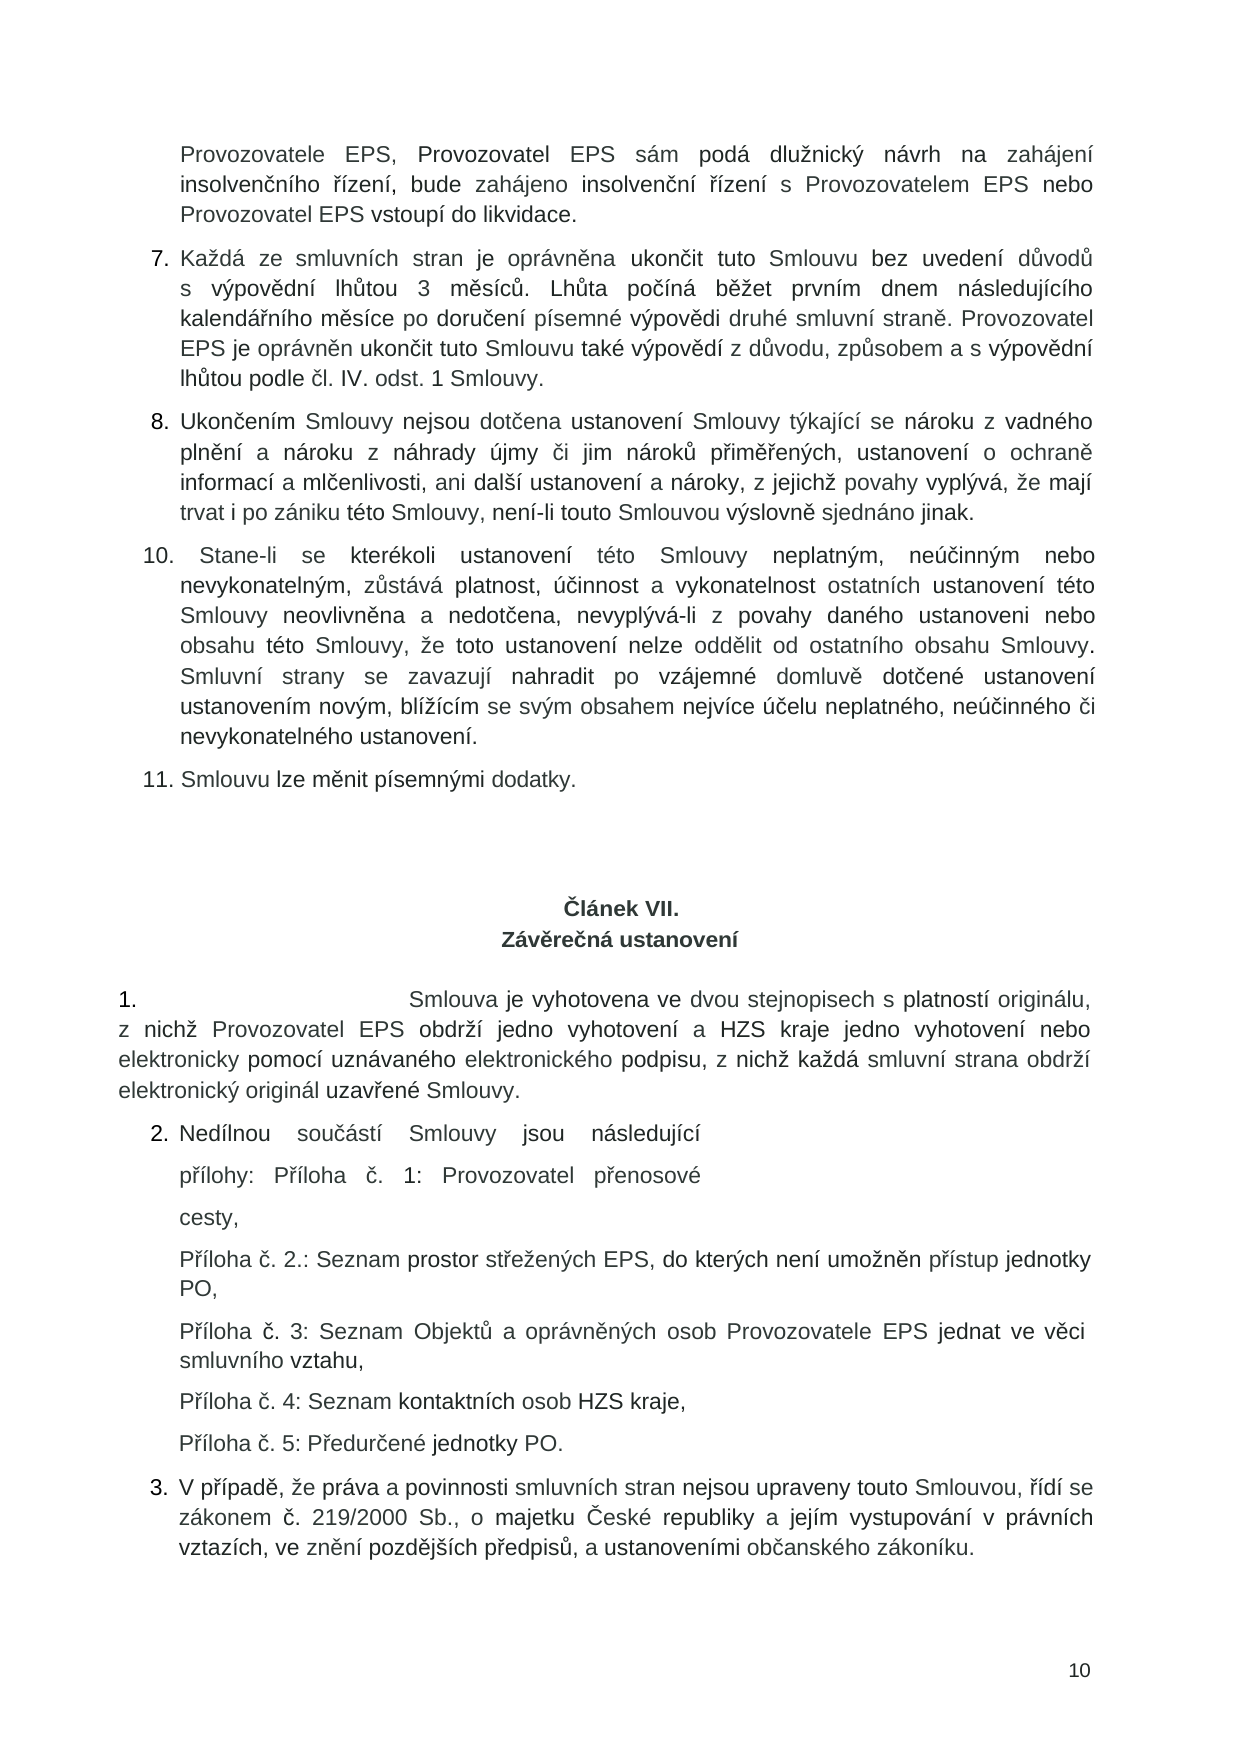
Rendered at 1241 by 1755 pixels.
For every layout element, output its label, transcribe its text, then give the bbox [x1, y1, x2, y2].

text Provozovatele EPS, Provozovatel EPS sám podá dlužnický návrh na zahájení insolvenčního řízení, bude zahájeno insolvenční řízení s Provozovatelem EPS nebo Provozovatel EPS vstoupí do likvidace. [180, 141, 1093, 228]
list Nedílnou součástí Smlouvy jsou následující přílohy: Příloha č. 1: Provozovatel přenosové cesty, [150, 1120, 701, 1230]
list V případě, že práva a povinnosti smluvních stran nejsou upraveny touto Smlouvou, řídí se zákonem č. 219/2000 Sb., o majetku České republiky a jejím vystupování v právních vztazích, ve znění pozdějších předpisů, a ustanoveními občanského zákoníku. [149, 1473, 1093, 1560]
text 10. Stane-li se kterékoli ustanovení této Smlouvy neplatným, neúčinným nebo nevykonatelným, zůstává platnost, účinnost a vykonatelnost ostatních ustanovení této Smlouvy neovlivněna a nedotčena, nevyplývá-li z povahy daného ustanoveni nebo obsahu této Smlouvy, že toto ustanovení nelze oddělit od ostatního obsahu Smlouvy. Smluvní strany se zavazují nahradit po vzájemné domluvě dotčené ustanovení ustanovením novým, blížícím se svým obsahem nejvíce účelu neplatného, neúčinného či nevykonatelného ustanovení. [143, 542, 1095, 749]
text Příloha č. 4: Seznam kontaktních osob HZS kraje, Příloha č. 5: Předurčené jednotky PO. [179, 1388, 733, 1457]
list Smlouva je vyhotovena ve dvou stejnopisech s platností originálu, z nichž Provozovatel EPS obdrží jedno vyhotovení a HZS kraje jedno vyhotovení nebo elektronicky pomocí uznávaného elektronického podpisu, z nichž každá smluvní strana obdrží elektronický originál uzavřené Smlouvy. [118, 986, 1091, 1103]
text Příloha č. 3: Seznam Objektů a oprávněných osob Provozovatele EPS jednat ve věci smluvního vztahu, [179, 1318, 1152, 1373]
text Příloha č. 2.: Seznam prostor střežených EPS, do kterých není umožněn přístup jednotky PO, [179, 1246, 1091, 1301]
list Každá ze smluvních stran je oprávněna ukončit tuto Smlouvu bez uvedení důvodů s výpovědní lhůtou 3 měsíců. Lhůta počíná běžet prvním dnem následujícího kalendářního měsíce po doručení písemné výpovědi druhé smluvní straně. Provozovatel EPS je oprávněn ukončit tuto Smlouvu také výpovědí z důvodu, způsobem a s výpovědní lhůtou podle čl. IV. odst. 1 Smlouvy. [151, 244, 1093, 392]
list Ukončením Smlouvy nejsou dotčena ustanovení Smlouvy týkající se nároku z vadného plnění a nároku z náhrady újmy či jim nároků přiměřených, ustanovení o ochraně informací a mlčenlivosti, ani další ustanovení a nároky, z jejichž povahy vyplývá, že mají trvat i po zániku této Smlouvy, není-li touto Smlouvou výslovně sjednáno jinak. [151, 408, 1093, 525]
text 11. Smlouvu lze měnit písemnými dodatky. [142, 766, 1152, 793]
text Článek VII. Závěrečná ustanovení [501, 896, 789, 952]
text 10 [118, 1659, 1091, 1681]
